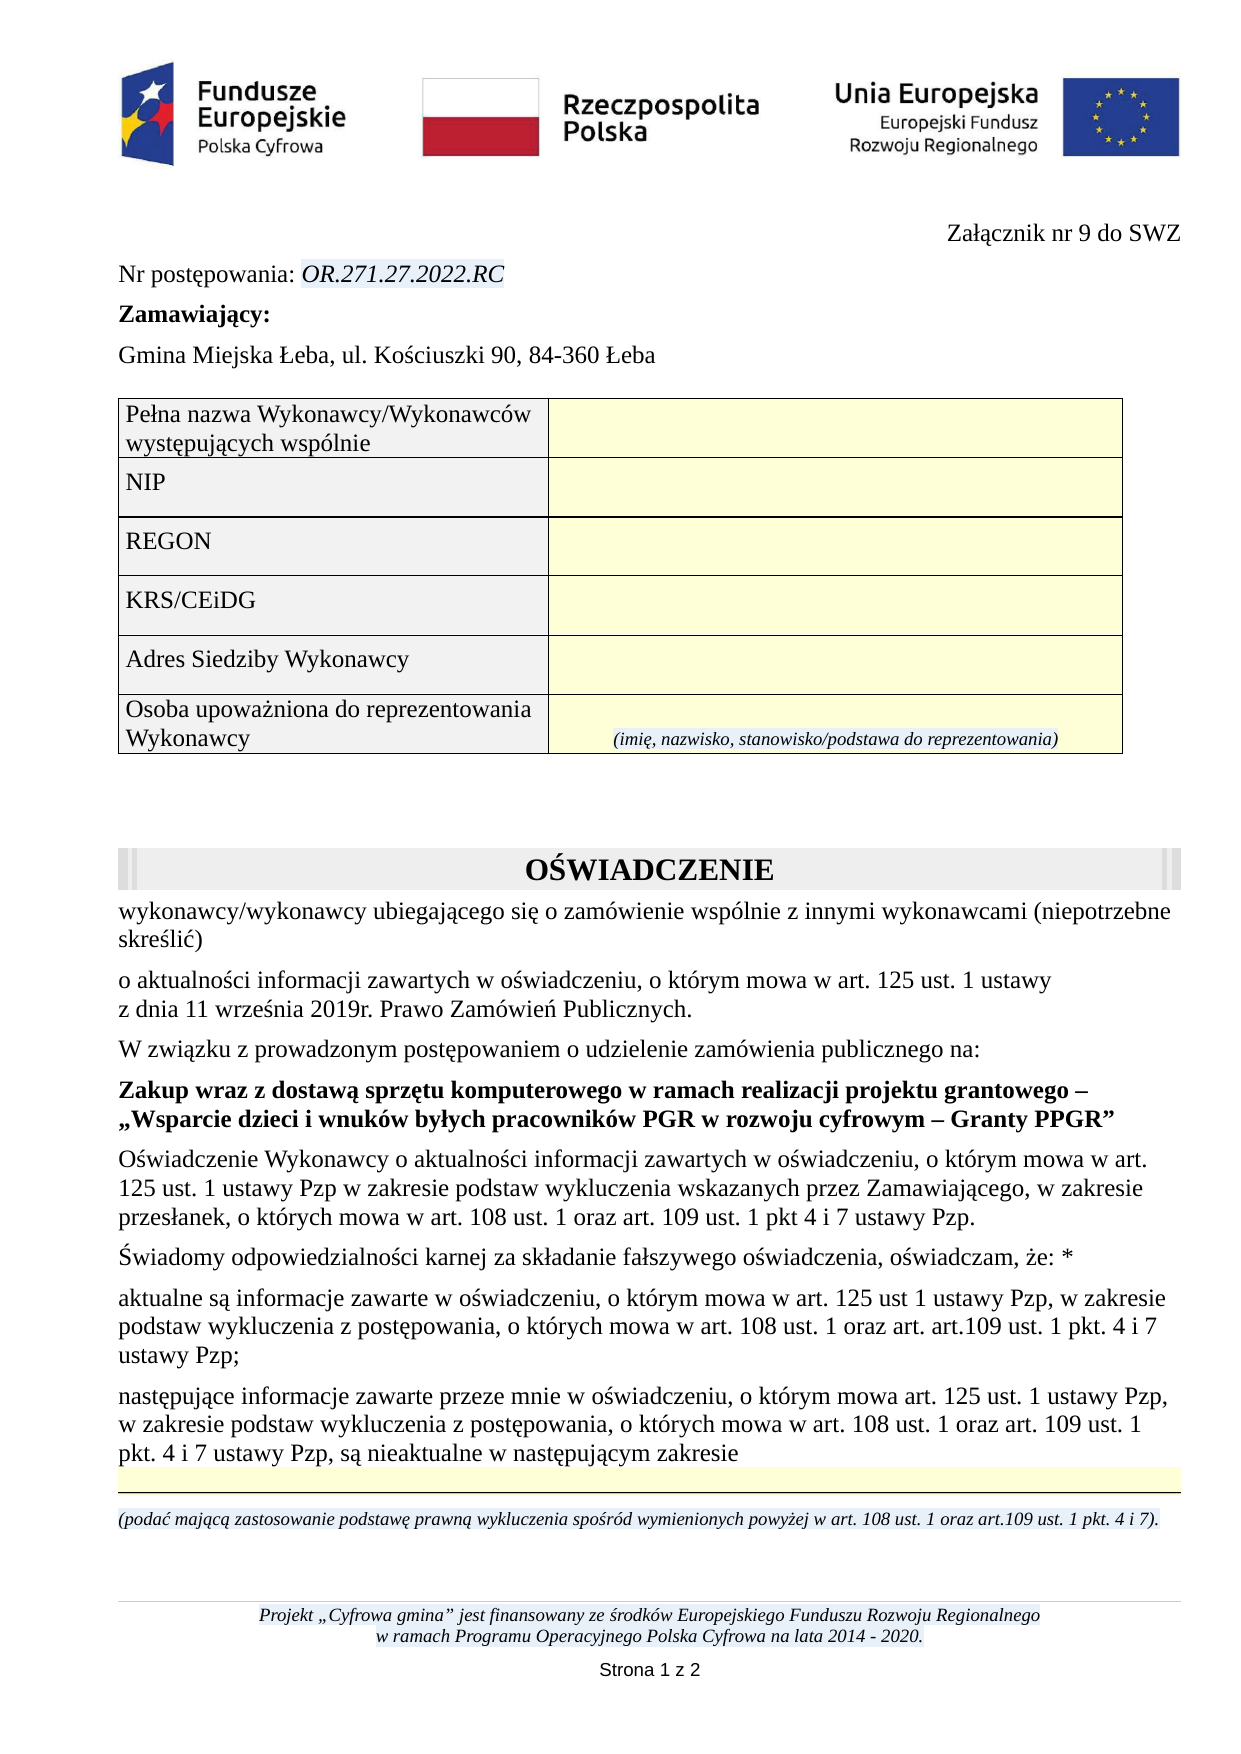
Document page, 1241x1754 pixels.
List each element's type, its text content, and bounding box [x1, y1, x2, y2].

table_header [549, 399, 1122, 457]
text Nr postępowania: OR.271.27.2022.RC [118, 259, 301, 288]
table_cell REGON [119, 518, 548, 575]
table_cell NIP [119, 458, 548, 516]
text Zamawiający: [118, 299, 1181, 328]
table_header Pełna nazwa Wykonawcy/Wykonawców występujących wspólnie [119, 399, 548, 457]
text wykonawcy/wykonawcy ubiegającego się o zamówienie wspólnie z innymi wykonawcami (niepotrzebne skreślić) [118, 896, 1181, 953]
text następujące informacje zawarte przeze mnie w oświadczeniu, o którym mowa art. 125 ust. 1 ustawy Pzp, w zakresie podstaw wykluczenia z postępowania, o których mowa w art. 108 ust. 1 oraz art. 109 ust. 1 pkt. 4 i 7 ustawy Pzp, są nieaktualne w następującym zakresie _____________________________________________________________________________________ [118, 1381, 1181, 1467]
text Gmina Miejska Łeba, ul. Kościuszki 90, 84-360 Łeba [118, 340, 1181, 369]
table_cell [549, 576, 1122, 634]
text Zakup wraz z dostawą sprzętu komputerowego w ramach realizacji projektu grantowego – „Wsparcie dzieci i wnuków byłych pracowników PGR w rozwoju cyfrowym – Granty PPGR” [118, 1075, 1181, 1132]
subtitle OŚWIADCZENIE [137, 848, 1162, 890]
table_cell KRS/CEiDG [119, 576, 548, 634]
table_cell Adres Siedziby Wykonawcy [119, 636, 548, 693]
text W związku z prowadzonym postępowaniem o udzielenie zamówienia publicznego na: [118, 1034, 1181, 1063]
text Nr postępowania: OR.271.27.2022.RC [504, 259, 1181, 288]
text Oświadczenie Wykonawcy o aktualności informacji zawartych w oświadczeniu, o którym mowa w art. 125 ust. 1 ustawy Pzp w zakresie podstaw wykluczenia wskazanych przez Zamawiającego, w zakresie przesłanek, o których mowa w art. 108 ust. 1 oraz art. 109 ust. 1 pkt 4 i 7 ustawy Pzp. [118, 1144, 1181, 1230]
table_cell Osoba upoważniona do reprezentowania Wykonawcy [119, 695, 548, 753]
subtitle Załącznik nr 9 do SWZ [118, 218, 1181, 247]
table_cell (imię, nazwisko, stanowisko/podstawa do reprezentowania) [549, 695, 1122, 753]
table_cell [549, 636, 1122, 693]
text Świadomy odpowiedzialności karnej za składanie fałszywego oświadczenia, oświadczam, że: * [118, 1242, 1181, 1271]
table_cell [549, 458, 1122, 516]
table_cell [549, 518, 1122, 575]
text (podać mającą zastosowanie podstawę prawną wykluczenia spośród wymienionych powyżej w art. 108 ust. 1 oraz art.109 ust. 1 pkt. 4 i 7). [118, 1507, 1181, 1529]
picture [118, 59, 1182, 169]
text aktualne są informacje zawarte w oświadczeniu, o którym mowa w art. 125 ust 1 ustawy Pzp, w zakresie podstaw wykluczenia z postępowania, o których mowa w art. 108 ust. 1 oraz art. art.109 ust. 1 pkt. 4 i 7 ustawy Pzp; [118, 1283, 1181, 1369]
text o aktualności informacji zawartych w oświadczeniu, o którym mowa w art. 125 ust. 1 ustawy z dnia 11 września 2019r. Prawo Zamówień Publicznych. [118, 965, 1181, 1023]
